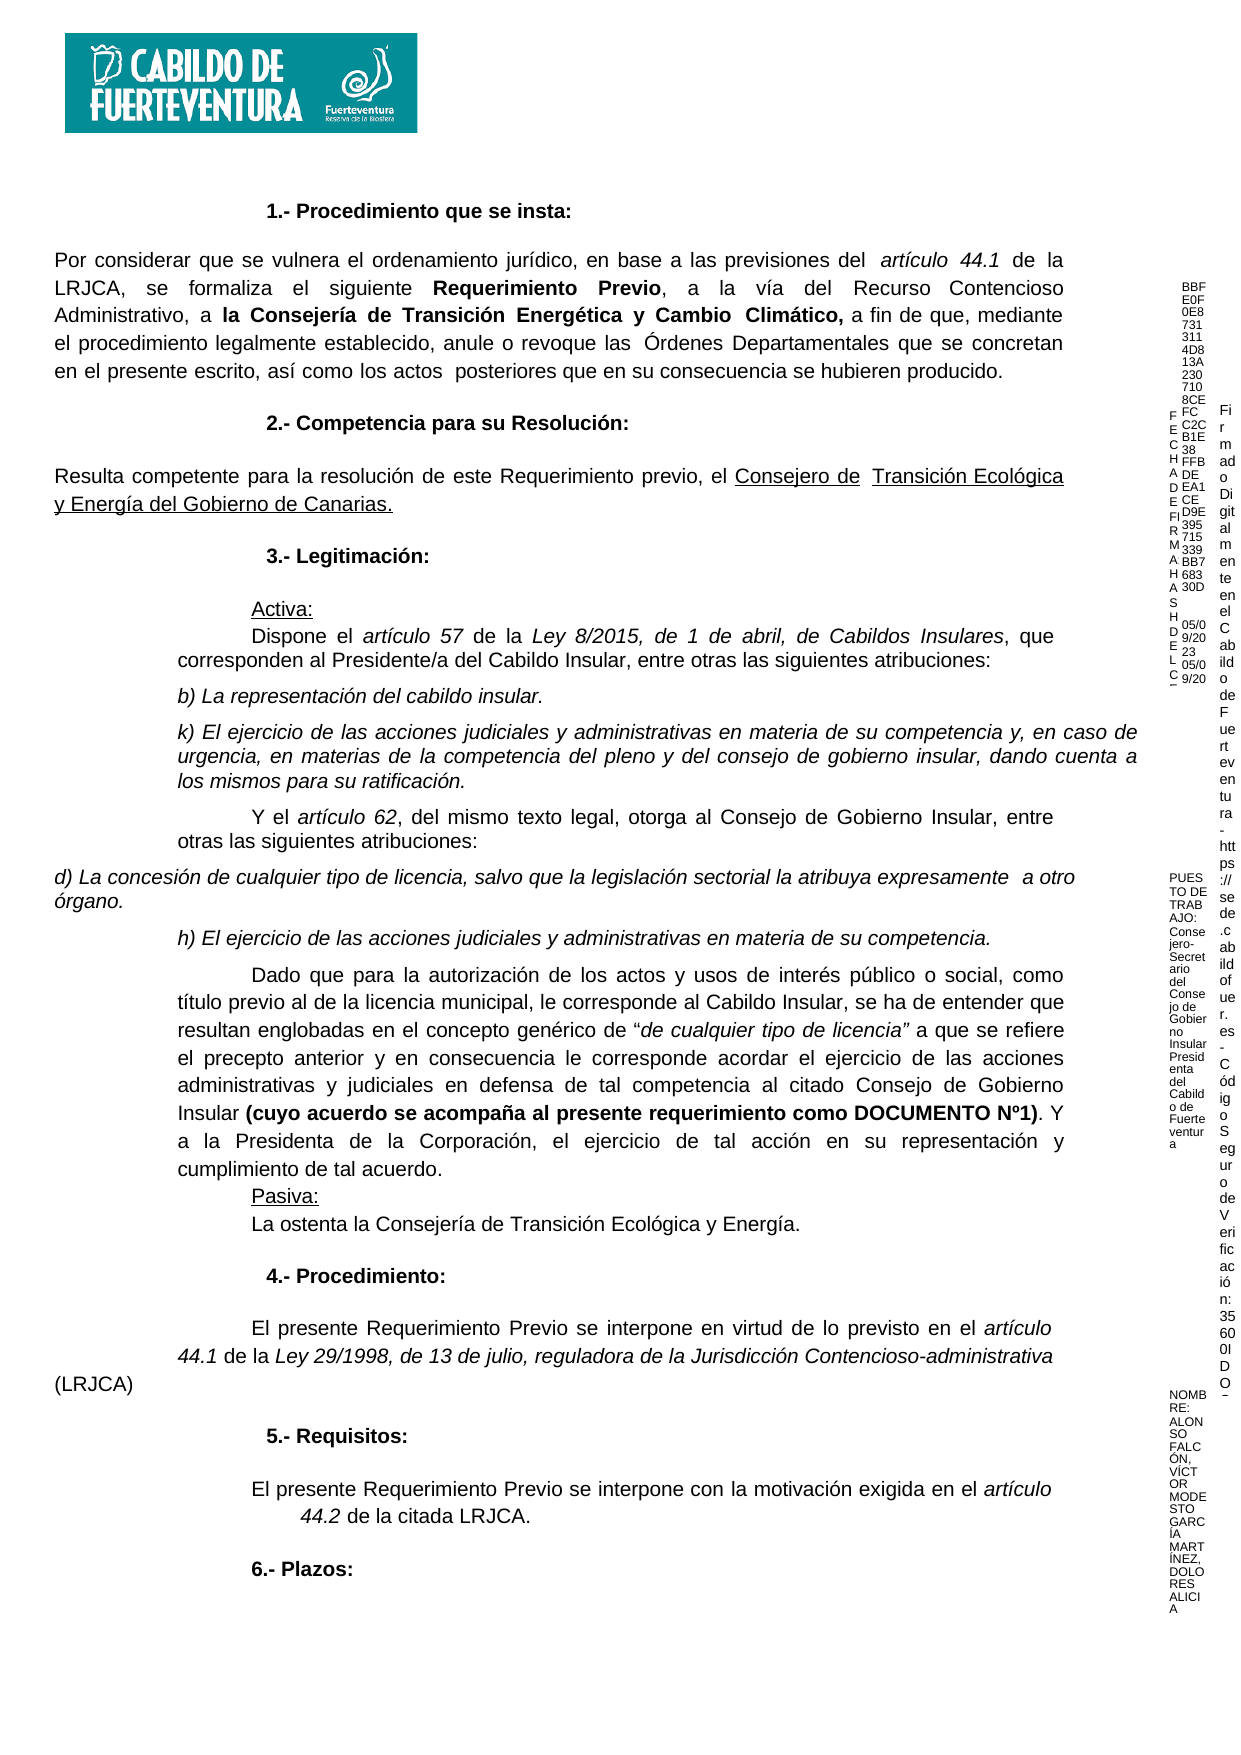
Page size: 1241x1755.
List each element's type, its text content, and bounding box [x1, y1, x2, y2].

text Y el artículo 62, del mismo texto legal, otorga al Consejo de Gobierno Insular, entre otras las siguientes atribuciones: [177, 805, 1060, 853]
text La ostenta la Consejería de Transición Ecológica y Energía. [251, 1211, 1217, 1235]
text Pasiva: [251, 1184, 1217, 1208]
text [1209, 1557, 1241, 1581]
text BBFE0F0E87313114D813A2307108CEFCC2CB1E38 FFBDEEA1CED9E395715339BB768330D3CC2EDAE0 [1182, 282, 1207, 593]
text h) El ejercicio de las acciones judiciales y administrativas en materia de su competencia. [177, 925, 1167, 949]
subtitle 2.- Competencia para su Resolución: [1209, 402, 1219, 1396]
text 6.- Plazos: [251, 1557, 1167, 1581]
text El presente Requerimiento Previo se interpone en virtud de lo previsto en el artículo [251, 1316, 1217, 1340]
subtitle b) La representación del cabildo insular. [177, 684, 1217, 708]
text FECHA DE FIRMA: HASH DEL CERTIFICADO: [1169, 408, 1184, 685]
text 3.- Legitimación: [251, 544, 1167, 568]
subtitle (LRJCA) [54, 1372, 1217, 1619]
text El presente Requerimiento Previo se interpone con la motivación exigida en el artículo [251, 1477, 1167, 1501]
list de la Ley 29/1998, de 13 de julio, reguladora de la Jurisdicción Contencioso-administrativa [177, 1344, 1217, 1368]
text ALONSO FALCÓN, VÍCTOR MODESTO GARCÍA MARTÍNEZ, DOLORES ALICIA [1169, 1416, 1207, 1616]
text PUESTO DE TRABAJO: [1169, 872, 1209, 926]
text 05/09/2023 [1182, 659, 1209, 685]
text 05/09/2023 [1182, 619, 1209, 659]
text Consejero-Secretario del Consejo de Gobierno Insular Presidenta del Cabildo de Fuerteventura [1169, 926, 1207, 1151]
subtitle d) La concesión de cualquier tipo de licencia, salvo que la legislación sectorial la atribuya expresamente a otro órgano. [54, 865, 1135, 913]
subtitle Activa: [251, 597, 1167, 621]
text [1209, 1424, 1241, 1448]
subtitle [1167, 871, 1209, 1176]
text NOMBRE: [1169, 1388, 1209, 1415]
subtitle [1179, 597, 1217, 685]
list [1209, 1504, 1241, 1528]
text Dispone el artículo 57 de la Ley 8/2015, de 1 de abril, de Cabildos Insulares, que corresponden al Presidente/a del Cabildo Insular, entre otras las siguientes atribuciones: [177, 623, 1060, 672]
subtitle Por considerar que se vulnera el ordenamiento jurídico, en base a las previsiones del artículo 44.1 de la LRJCA, se formaliza el siguiente Requerimiento Previo, a la vía del Recurso Contencioso Administrativo, a la Consejería de Transición Energética y Cambio Climático, a fin de que, mediante el procedimiento legalmente establecido, anule o revoque las Órdenes Departamentales que se concretan en el presente escrito, así como los actos posteriores que en su consecuencia se hubieren producido. [54, 248, 1064, 383]
text 4.- Procedimiento: [266, 1264, 1217, 1288]
text Firmado Digitalmente en el Cabildo de Fuerteventura - https://sede.cabildofuer.es - Código Seguro de Verificación: 35600IDOC2EA14D13B11C7CF46A3 [1219, 402, 1236, 1396]
text 5.- Requisitos: [266, 1424, 1167, 1448]
subtitle 2.- Competencia para su Resolución: [266, 408, 1169, 685]
text k) El ejercicio de las acciones judiciales y administrativas en materia de su competencia y, en caso de urgencia, en materias de la competencia del pleno y del consejo de gobierno insular, dando cuenta a los mismos para su ratificación. [177, 720, 1138, 792]
text Dado que para la autorización de los actos y usos de interés público o social, como título previo al de la licencia municipal, le corresponde al Cabildo Insular, se ha de entender que resultan englobadas en el concepto genérico de “de cualquier tipo de licencia” a que se refiere el precepto anterior y en consecuencia le corresponde acordar el ejercicio de las acciones administrativas y judiciales en defensa de tal competencia al citado Consejo de Gobierno Insular (cuyo acuerdo se acompaña al presente requerimiento como DOCUMENTO Nº1). Y a la Presidenta de la Corporación, el ejercicio de tal acción en su representación y cumplimiento de tal acuerdo. [177, 962, 1064, 1180]
subtitle Resulta competente para la resolución de este Requerimiento previo, el Consejero de Transición Ecológica y Energía del Gobierno de Canarias. [54, 464, 1064, 515]
list de la citada LRJCA. [300, 1504, 1167, 1528]
text 1.- Procedimiento que se insta: [266, 199, 1241, 223]
